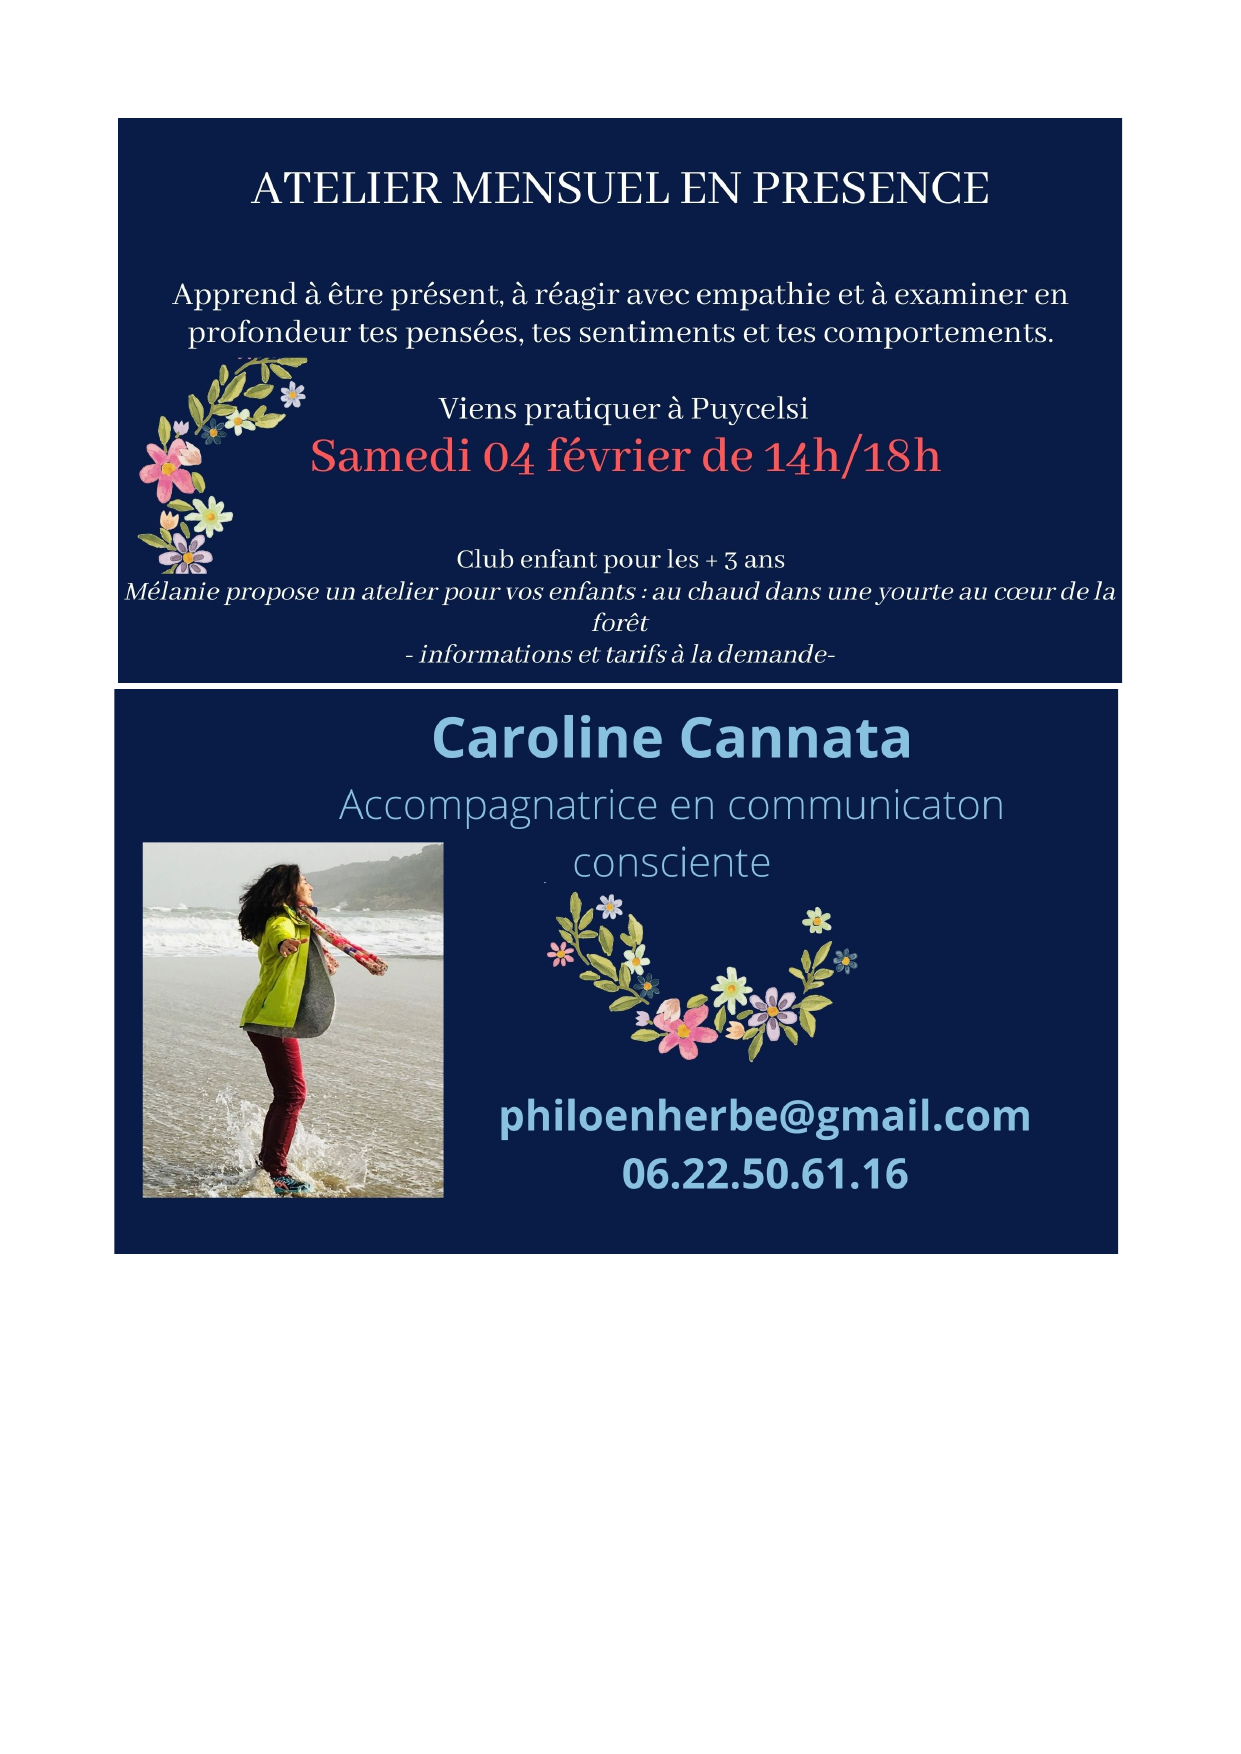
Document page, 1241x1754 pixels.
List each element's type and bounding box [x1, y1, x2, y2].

picture [114, 689, 1119, 1254]
picture [118, 118, 1123, 683]
